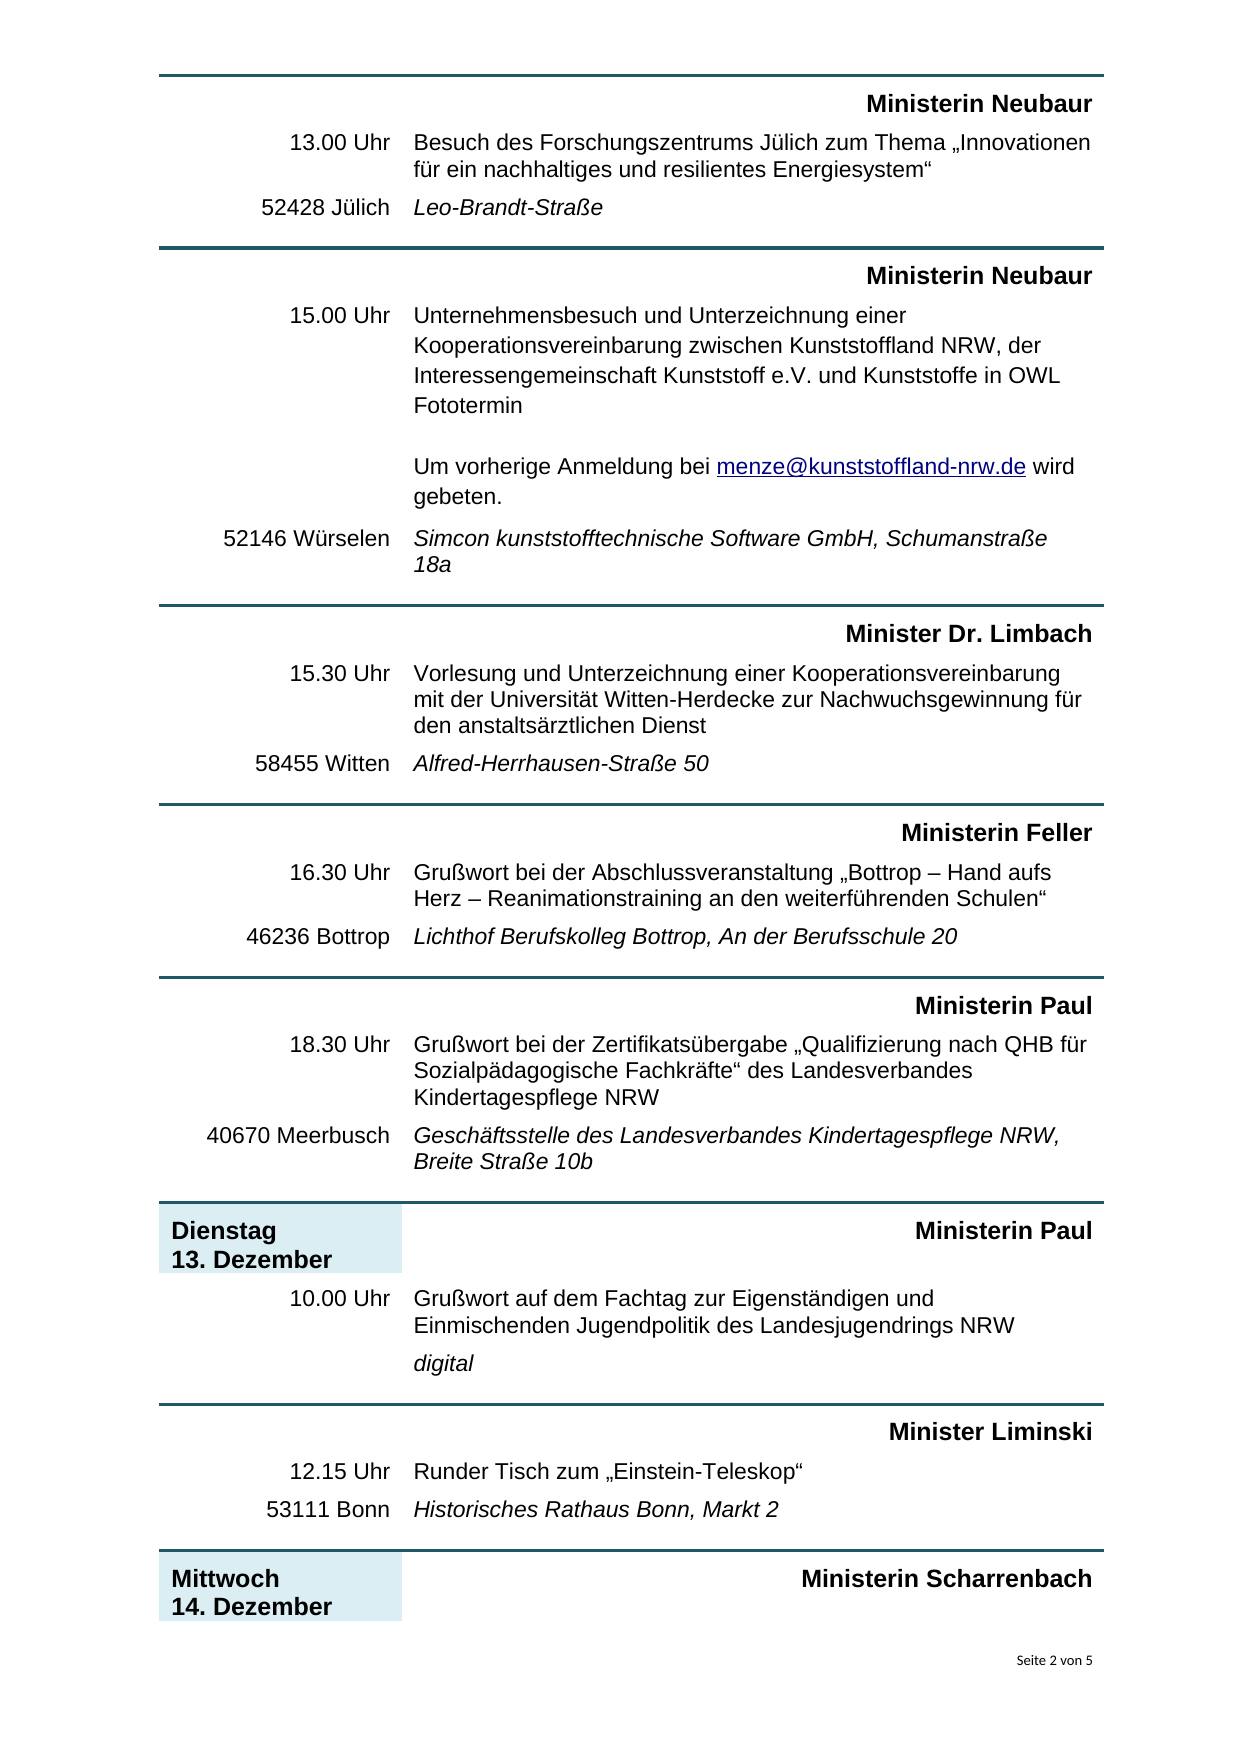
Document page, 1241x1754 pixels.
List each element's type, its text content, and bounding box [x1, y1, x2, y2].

table_cell 53111 Bonn [159, 1484, 402, 1522]
table_header Dienstag 13. Dezember [159, 1204, 402, 1273]
table_cell 52428 Jülich [159, 182, 402, 220]
table_cell Grußwort bei der Zertifikatsübergabe „Qualifizierung nach QHB für Sozialpädagogische Fachkräfte“ des Landesverbandes Kindertagespflege NRW [402, 1019, 1104, 1110]
table_header Mittwoch 14. Dezember [159, 1552, 402, 1621]
table_cell [159, 1338, 402, 1376]
table_cell 15.30 Uhr [159, 648, 402, 739]
table_cell Grußwort bei der Abschlussveranstaltung „Bottrop – Hand aufs Herz – Reanimationstraining an den weiterführenden Schulen“ [402, 847, 1104, 911]
table_cell 18.30 Uhr [159, 1019, 402, 1110]
table_header [159, 806, 402, 847]
table_header Ministerin Neubaur [402, 77, 1104, 117]
table_cell Leo-Brandt-Straße [402, 182, 1104, 220]
table_cell 52146 Würselen [159, 513, 402, 578]
table_header [159, 250, 402, 290]
table_header Minister Liminski [402, 1406, 1104, 1446]
table_header Ministerin Neubaur [402, 250, 1104, 290]
table_cell 46236 Bottrop [159, 911, 402, 949]
table_cell Vorlesung und Unterzeichnung einer Kooperationsvereinbarung mit der Universität Witten-Herdecke zur Nachwuchsgewinnung für den anstaltsärztlichen Dienst [402, 648, 1104, 739]
table_header Ministerin Paul [402, 979, 1104, 1019]
table_cell Besuch des Forschungszentrums Jülich zum Thema „Innovationen für ein nachhaltiges und resilientes Energiesystem“ [402, 118, 1104, 182]
table_cell Lichthof Berufskolleg Bottrop, An der Berufsschule 20 [402, 911, 1104, 949]
table_cell Grußwort auf dem Fachtag zur Eigenständigen und Einmischenden Jugendpolitik des Landesjugendrings NRW [402, 1274, 1104, 1338]
table_cell Unternehmensbesuch und Unterzeichnung einer Kooperationsvereinbarung zwischen Kunststoffland NRW, der Interessengemeinschaft Kunststoff e.V. und Kunststoffe in OWL Fototermin Um vorherige Anmeldung bei menze@kunststoffland-nrw.de wird gebeten. [402, 290, 1104, 513]
table_cell Runder Tisch zum „Einstein-Teleskop“ [402, 1446, 1104, 1484]
table_header [159, 77, 402, 117]
table_cell 12.15 Uhr [159, 1446, 402, 1484]
table_header [159, 979, 402, 1019]
table_cell 16.30 Uhr [159, 847, 402, 911]
table_cell 10.00 Uhr [159, 1274, 402, 1338]
table_cell Alfred-Herrhausen-Straße 50 [402, 739, 1104, 777]
table_cell Simcon kunststofftechnische Software GmbH, Schumanstraße 18a [402, 513, 1104, 578]
table_header [159, 607, 402, 648]
table_cell 58455 Witten [159, 739, 402, 777]
table_cell Geschäftsstelle des Landesverbandes Kindertagespflege NRW, Breite Straße 10b [402, 1110, 1104, 1175]
table_header Minister Dr. Limbach [402, 607, 1104, 648]
table_cell 15.00 Uhr [159, 290, 402, 513]
table_cell 13.00 Uhr [159, 118, 402, 182]
table_cell 40670 Meerbusch [159, 1110, 402, 1175]
table_header Ministerin Paul [402, 1204, 1104, 1273]
table_cell digital [402, 1338, 1104, 1376]
table_header Ministerin Scharrenbach [402, 1552, 1104, 1621]
table_header Ministerin Feller [402, 806, 1104, 847]
table_header [159, 1406, 402, 1446]
table_cell Historisches Rathaus Bonn, Markt 2 [402, 1484, 1104, 1522]
